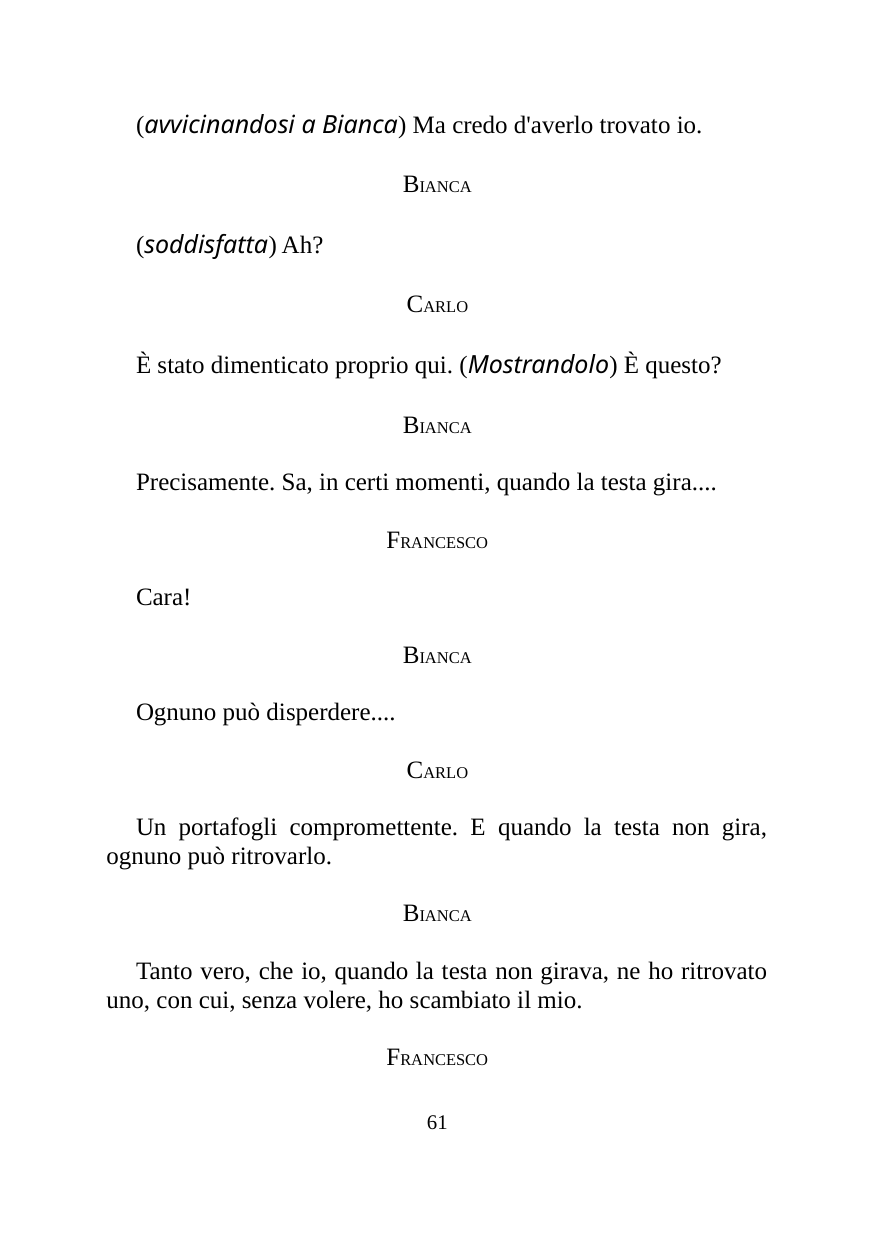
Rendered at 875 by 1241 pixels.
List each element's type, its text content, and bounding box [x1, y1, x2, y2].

text Ognuno può disperdere.... [106, 697, 768, 726]
text (soddisfatta) Ah? [106, 227, 768, 261]
text Bianca [106, 169, 768, 198]
text Bianca [106, 898, 768, 927]
text Francesco [106, 1042, 768, 1071]
text Carlo [106, 755, 768, 783]
text (avvicinandosi a Bianca) Ma credo d'averlo trovato io. [106, 106, 768, 140]
text Tanto vero, che io, quando la testa non girava, ne ho ritrovato uno, con cui, senza volere, ho scambiato il mio. [106, 956, 768, 1013]
text Un portafogli compromettente. E quando la testa non gira, ognuno può ritrovarlo. [106, 812, 768, 870]
text Cara! [106, 582, 768, 611]
text Carlo [106, 289, 768, 318]
text Bianca [106, 410, 768, 438]
text Bianca [106, 640, 768, 668]
text Francesco [106, 525, 768, 553]
text Precisamente. Sa, in certi momenti, quando la testa gira.... [106, 467, 768, 496]
text È stato dimenticato proprio qui. (Mostrandolo) È questo? [106, 347, 768, 381]
